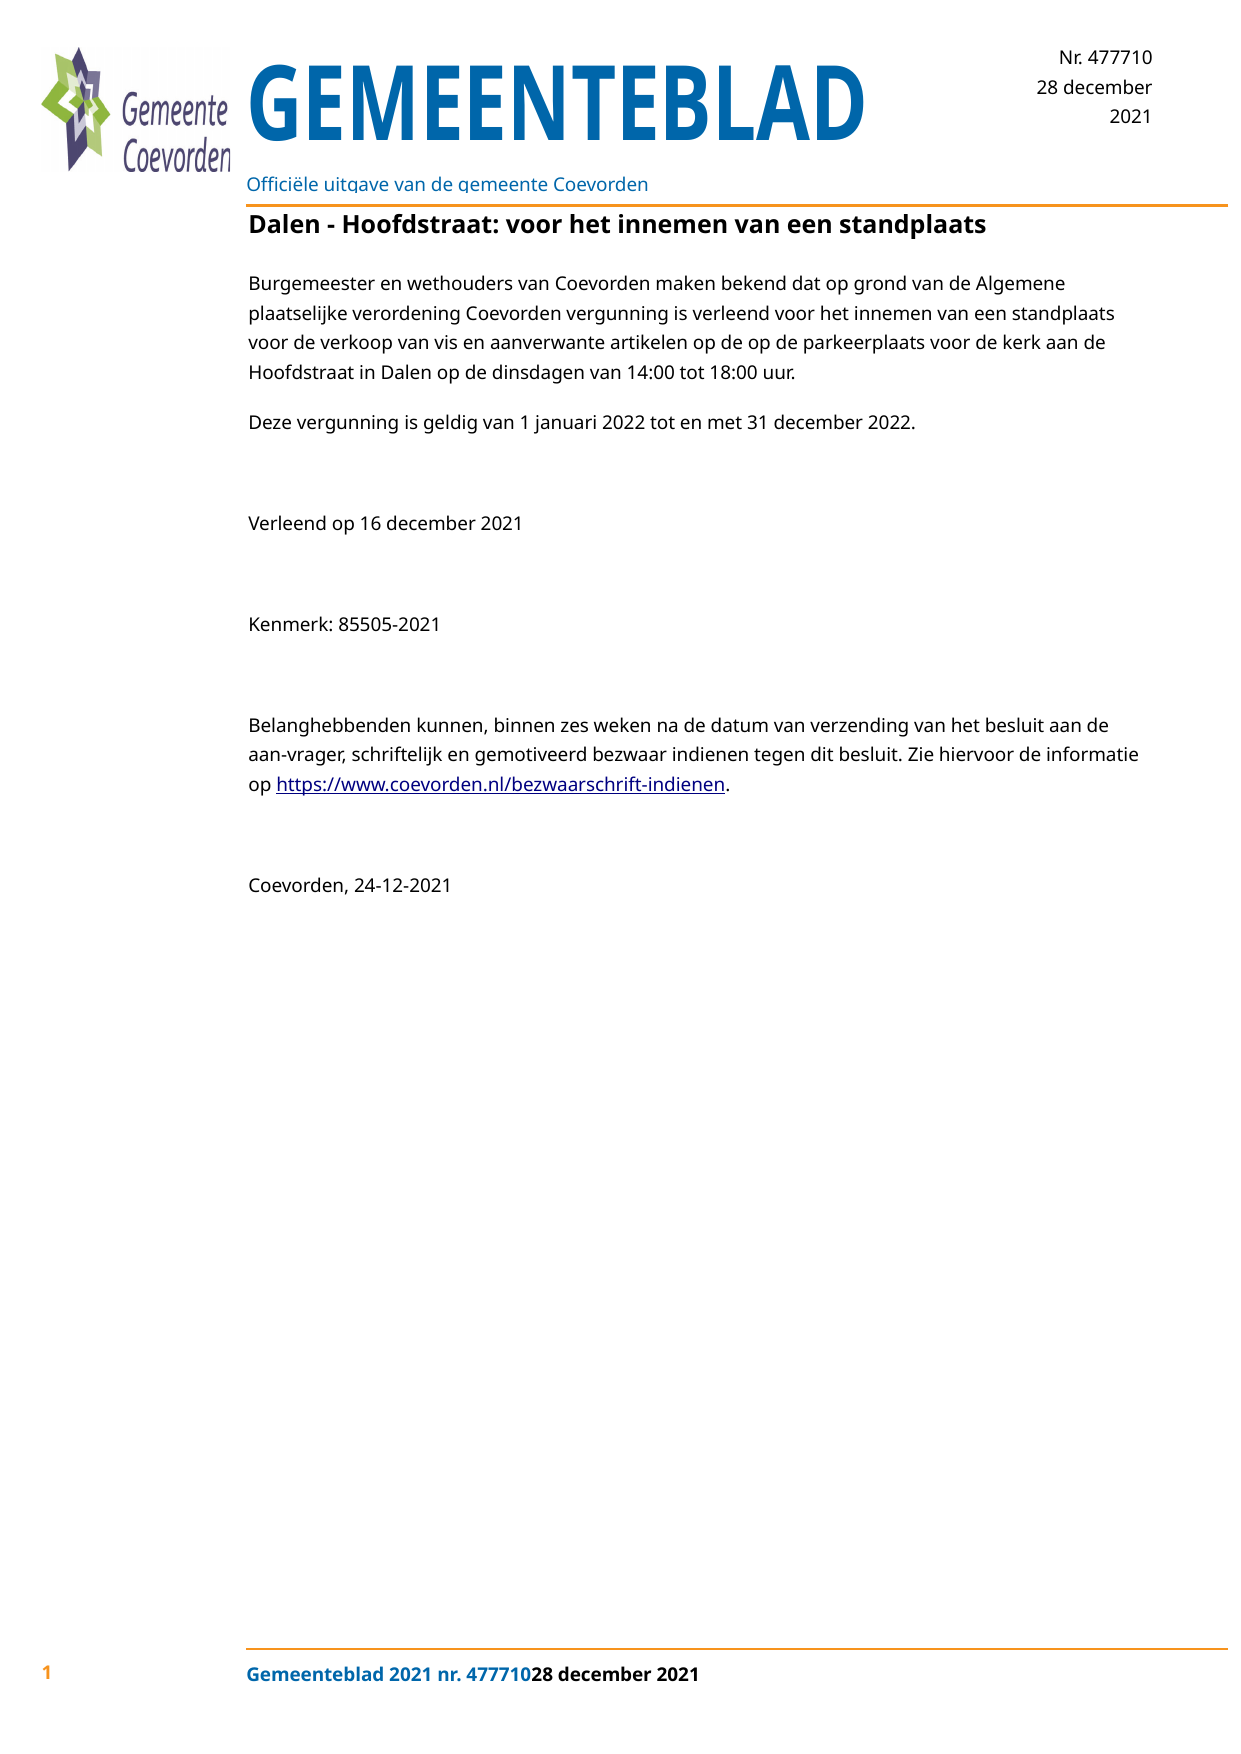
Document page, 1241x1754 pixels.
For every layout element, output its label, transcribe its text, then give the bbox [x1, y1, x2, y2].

text Coevorden, 24-12-2021 [248, 872, 1152, 898]
text Belanghebbenden kunnen, binnen zes weken na de datum van verzending van het besluit aan de aan-vrager, schriftelijk en gemotiveerd bezwaar indienen tegen dit besluit. Zie hiervoor de informatie op https://www.coevorden.nl/bezwaarschrift-indienen. [248, 712, 1152, 797]
picture [41, 47, 231, 172]
text Burgemeester en wethouders van Coevorden maken bekend dat op grond van de Algemene plaatselijke verordening Coevorden vergunning is verleend voor het innemen van een standplaats voor de verkoop van vis en aanverwante artikelen op de op de parkeerplaats voor de kerk aan de Hoofdstraat in Dalen op de dinsdagen van 14:00 tot 18:00 uur. [248, 270, 1152, 385]
text Verleend op 16 december 2021 [248, 510, 1152, 536]
text Deze vergunning is geldig van 1 januari 2022 tot en met 31 december 2022. [248, 409, 1152, 435]
text Dalen - Hoofdstraat: voor het innemen van een standplaats [248, 207, 1152, 241]
text Kenmerk: 85505-2021 [248, 611, 1152, 637]
